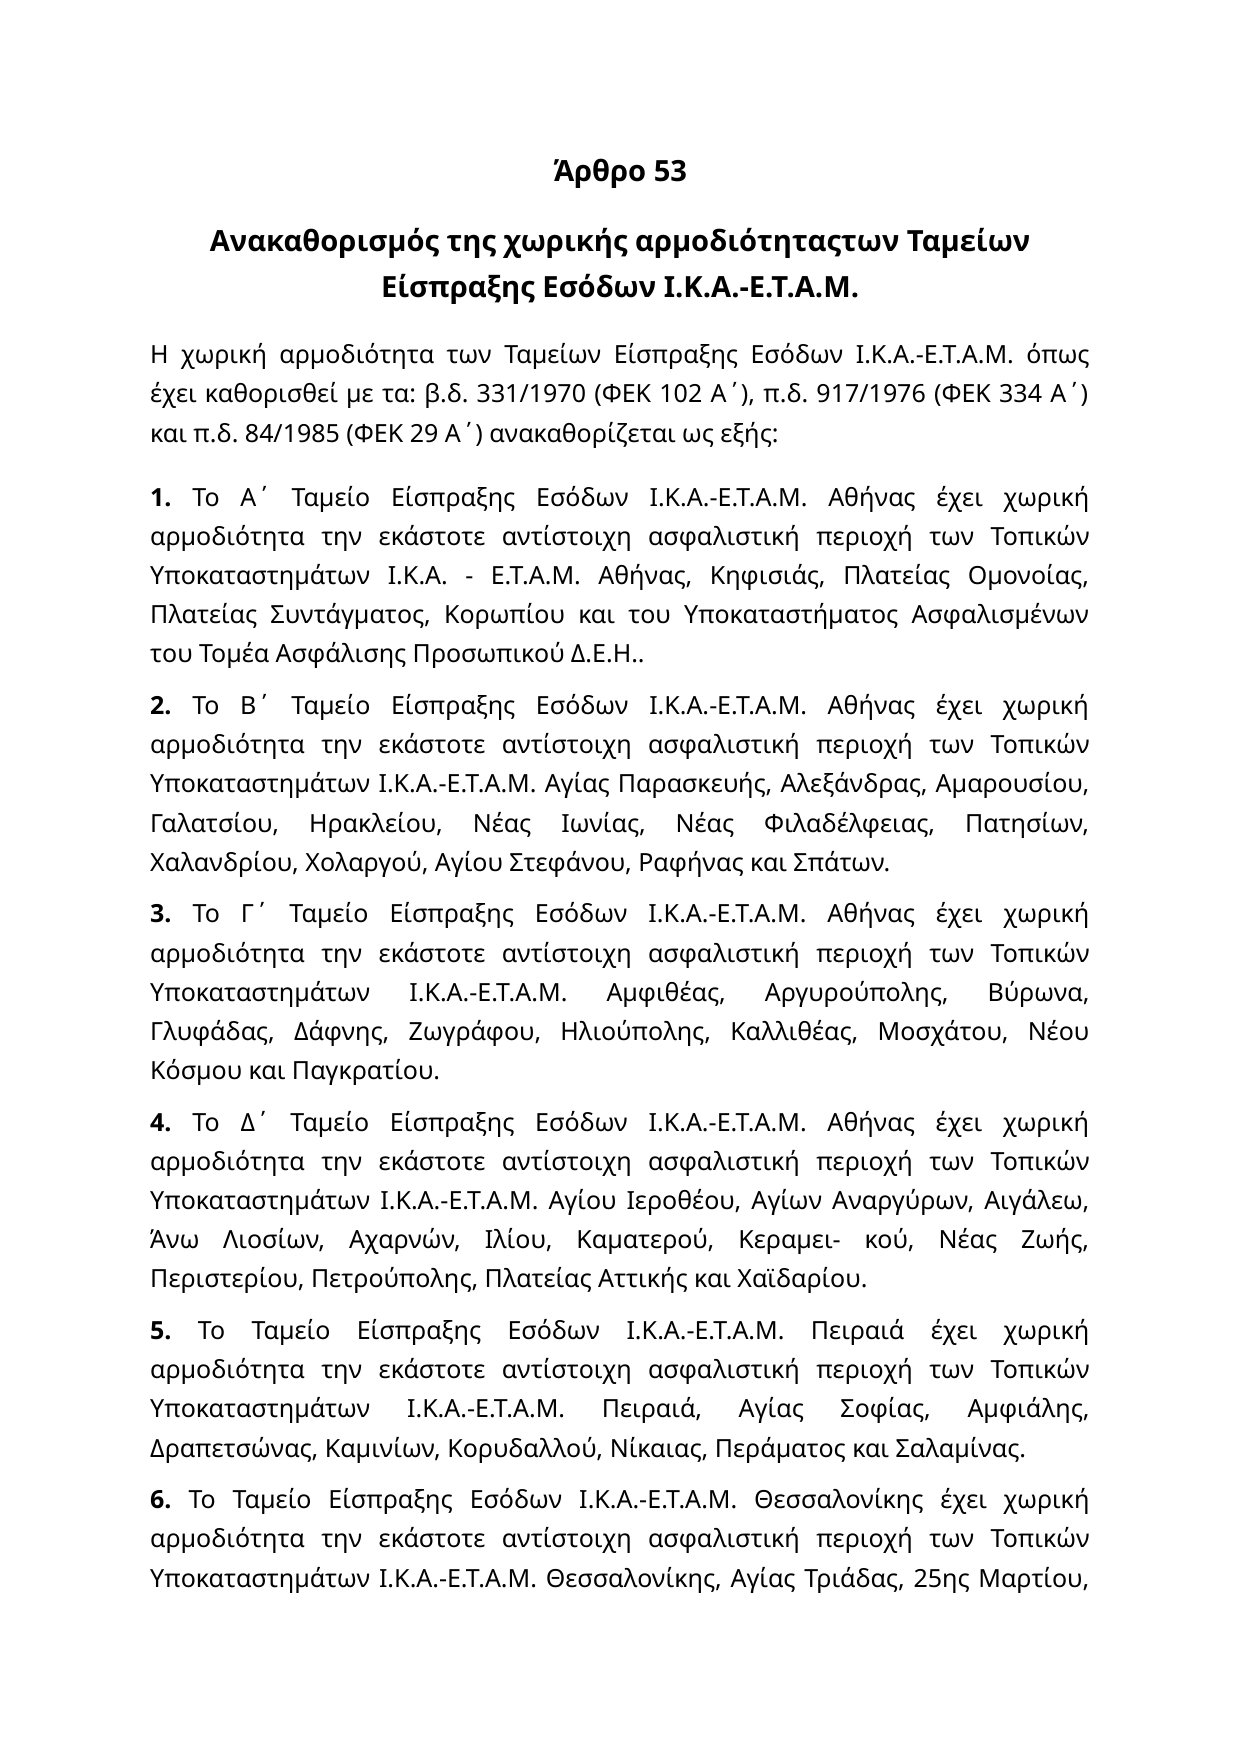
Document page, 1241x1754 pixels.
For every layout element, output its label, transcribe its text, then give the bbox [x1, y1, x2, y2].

text Η χωρική αρμοδιότητα των Ταμείων Είσπραξης Εσόδων Ι.Κ.Α.-Ε.Τ.Α.Μ. όπως έχει καθορισθεί με τα: β.δ. 331/1970 (ΦΕΚ 102 Α΄), π.δ. 917/1976 (ΦΕΚ 334 Α΄) και π.δ. 84/1985 (ΦΕΚ 29 Α΄) ανακαθορίζεται ως εξής: [150, 337, 1090, 449]
text 4. Το Δ΄ Ταμείο Είσπραξης Εσόδων Ι.Κ.Α.-Ε.Τ.Α.Μ. Αθήνας έχει χωρική αρμοδιότητα την εκάστοτε αντίστοιχη ασφαλιστική περιοχή των Τοπικών Υποκαταστημάτων Ι.Κ.Α.-Ε.Τ.Α.Μ. Αγίου Ιεροθέου, Αγίων Αναργύρων, Αιγάλεω, Άνω Λιοσίων, Αχαρνών, Ιλίου, Καματερού, Κεραμει- κού, Νέας Ζωής, Περιστερίου, Πετρούπολης, Πλατείας Αττικής και Χαϊδαρίου. [150, 1104, 1090, 1295]
text 3. Το Γ΄ Ταμείο Είσπραξης Εσόδων Ι.Κ.Α.-Ε.Τ.Α.Μ. Αθήνας έχει χωρική αρμοδιότητα την εκάστοτε αντίστοιχη ασφαλιστική περιοχή των Τοπικών Υποκαταστημάτων Ι.Κ.Α.-Ε.Τ.Α.Μ. Αμφιθέας, Αργυρούπολης, Βύρωνα, Γλυφάδας, Δάφνης, Ζωγράφου, Ηλιούπολης, Καλλιθέας, Μοσχάτου, Νέου Κόσμου και Παγκρατίου. [150, 896, 1090, 1087]
text 1. Το Α΄ Ταμείο Είσπραξης Εσόδων Ι.Κ.Α.-Ε.Τ.Α.Μ. Αθήνας έχει χωρική αρμοδιότητα την εκάστοτε αντίστοιχη ασφαλιστική περιοχή των Τοπικών Υποκαταστημάτων Ι.Κ.Α. - Ε.Τ.Α.Μ. Αθήνας, Κηφισιάς, Πλατείας Ομονοίας, Πλατείας Συντάγματος, Κορωπίου και του Υποκαταστήματος Ασφαλισμένων του Τομέα Ασφάλισης Προσωπικού Δ.Ε.Η.. [150, 479, 1090, 670]
subtitle Ανακαθορισμός της χωρικής αρμοδιότηταςτων Ταμείων Είσπραξης Εσόδων Ι.Κ.Α.-Ε.Τ.Α.Μ. [150, 221, 1090, 306]
text 6. Το Ταμείο Είσπραξης Εσόδων Ι.Κ.Α.-Ε.Τ.Α.Μ. Θεσσαλονίκης έχει χωρική αρμοδιότητα την εκάστοτε αντίστοιχη ασφαλιστική περιοχή των Τοπικών Υποκαταστημάτων Ι.Κ.Α.-Ε.Τ.Α.Μ. Θεσσαλονίκης, Αγίας Τριάδας, 25ης Μαρτίου, [150, 1482, 1090, 1594]
subtitle Άρθρο 53 [150, 150, 1090, 190]
text 2. Το Β΄ Ταμείο Είσπραξης Εσόδων Ι.Κ.Α.-Ε.Τ.Α.Μ. Αθήνας έχει χωρική αρμοδιότητα την εκάστοτε αντίστοιχη ασφαλιστική περιοχή των Τοπικών Υποκαταστημάτων Ι.Κ.Α.-Ε.Τ.Α.Μ. Αγίας Παρασκευής, Αλεξάνδρας, Αμαρουσίου, Γαλατσίου, Ηρακλείου, Νέας Ιωνίας, Νέας Φιλαδέλφειας, Πατησίων, Χαλανδρίου, Χολαργού, Αγίου Στεφάνου, Ραφήνας και Σπάτων. [150, 688, 1090, 878]
text 5. Το Ταμείο Είσπραξης Εσόδων Ι.Κ.Α.-Ε.Τ.Α.Μ. Πειραιά έχει χωρική αρμοδιότητα την εκάστοτε αντίστοιχη ασφαλιστική περιοχή των Τοπικών Υποκαταστημάτων Ι.Κ.Α.-Ε.Τ.Α.Μ. Πειραιά, Αγίας Σοφίας, Αμφιάλης, Δραπετσώνας, Καμινίων, Κορυδαλλού, Νίκαιας, Περάματος και Σαλαμίνας. [150, 1313, 1090, 1464]
